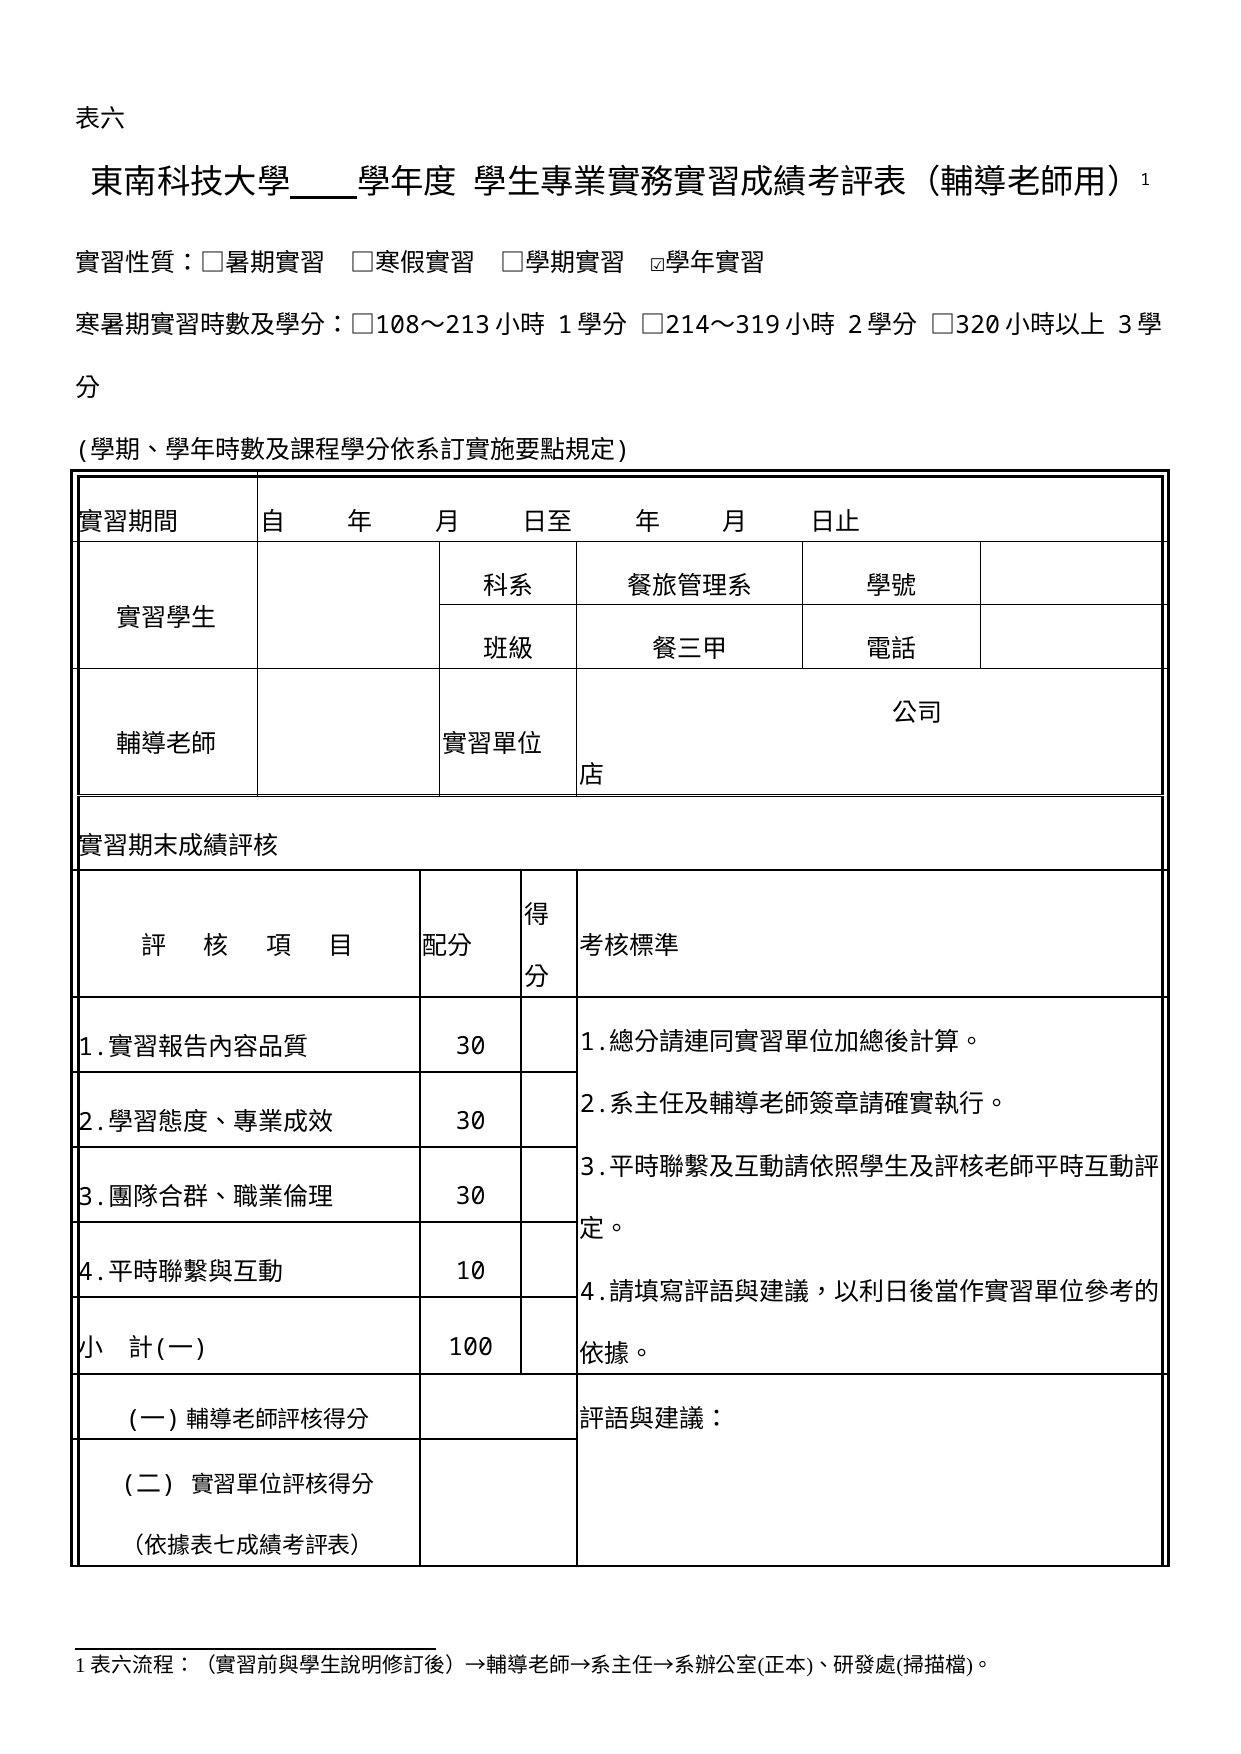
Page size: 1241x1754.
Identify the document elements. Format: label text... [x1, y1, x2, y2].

table_cell 班級 [440, 605, 576, 668]
table_cell 實習學生 [80, 542, 257, 668]
table_cell 餐旅管理系 [577, 542, 802, 604]
table_cell 評語與建議： [578, 1375, 1161, 1564]
table_cell 實習期末成績評核 [80, 797, 1161, 869]
table_cell 輔導老師 [80, 669, 257, 794]
table_cell 得分 [522, 871, 576, 996]
table_cell 4.平時聯繫與互動 [80, 1223, 419, 1296]
table_cell 考核標準 [578, 871, 1161, 996]
text 東南科技大學 學年度 學生專業實務實習成績考評表（輔導老師用） [75, 137, 1165, 200]
table_cell (二) 實習單位評核得分 （依據表七成績考評表） [80, 1440, 419, 1564]
text 實習性質：□暑期實習 □寒假實習 □學期實習 ☑學年實習 [75, 219, 1165, 281]
table_cell 30 [421, 1148, 520, 1221]
table_header 自 年 月 日至 年 月 日止 [258, 472, 1165, 541]
table_cell [522, 1223, 576, 1296]
table_cell [421, 1440, 576, 1564]
text 表六流程：（實習前與學生說明修訂後）→輔導老師→系主任→系辦公室(正本)、研發處(掃描檔)。 [75, 1649, 1165, 1679]
table_cell [981, 605, 1161, 668]
table_cell 配分 [421, 871, 520, 996]
table_cell 3.團隊合群、職業倫理 [80, 1148, 419, 1221]
table_cell [258, 542, 439, 668]
text (學期、學年時數及課程學分依系訂實施要點規定) [75, 406, 1165, 469]
table_cell 30 [421, 998, 520, 1071]
text 表六 [75, 75, 1165, 137]
table_cell 100 [421, 1298, 520, 1373]
table_cell [522, 998, 576, 1071]
table_cell [421, 1375, 576, 1437]
table_cell [522, 1298, 576, 1373]
table_cell [522, 1073, 576, 1146]
table_cell 學號 [803, 542, 980, 604]
table_cell 10 [421, 1223, 520, 1296]
table_cell 餐三甲 [577, 605, 802, 668]
table_cell 1.實習報告內容品質 [80, 998, 419, 1071]
table_cell 公司 店 [577, 669, 1161, 794]
table_cell 電話 [803, 605, 980, 668]
table_cell [981, 542, 1161, 604]
text 寒暑期實習時數及學分：□108～213小時 1學分 □214～319小時 2學分 □320小時以上 3學分 [75, 281, 1165, 406]
table_cell (一) 輔導老師評核得分 [80, 1375, 419, 1437]
table_cell [258, 669, 439, 794]
table_cell [522, 1148, 576, 1221]
table_cell 小 計(一) [80, 1298, 419, 1373]
table_cell 科系 [440, 542, 576, 604]
table_cell 2.學習態度、專業成效 [80, 1073, 419, 1146]
table_cell 實習單位 [440, 669, 576, 794]
table_cell 1.總分請連同實習單位加總後計算。 2.系主任及輔導老師簽章請確實執行。 3.平時聯繫及互動請依照學生及評核老師平時互動評定。 4.請填寫評語與建議，以利日後當作實習單位參考的依據。 [578, 998, 1161, 1373]
table_header 實習期間 [75, 472, 257, 541]
table_cell 評 核 項 目 [80, 871, 419, 996]
table_cell 30 [421, 1073, 520, 1146]
